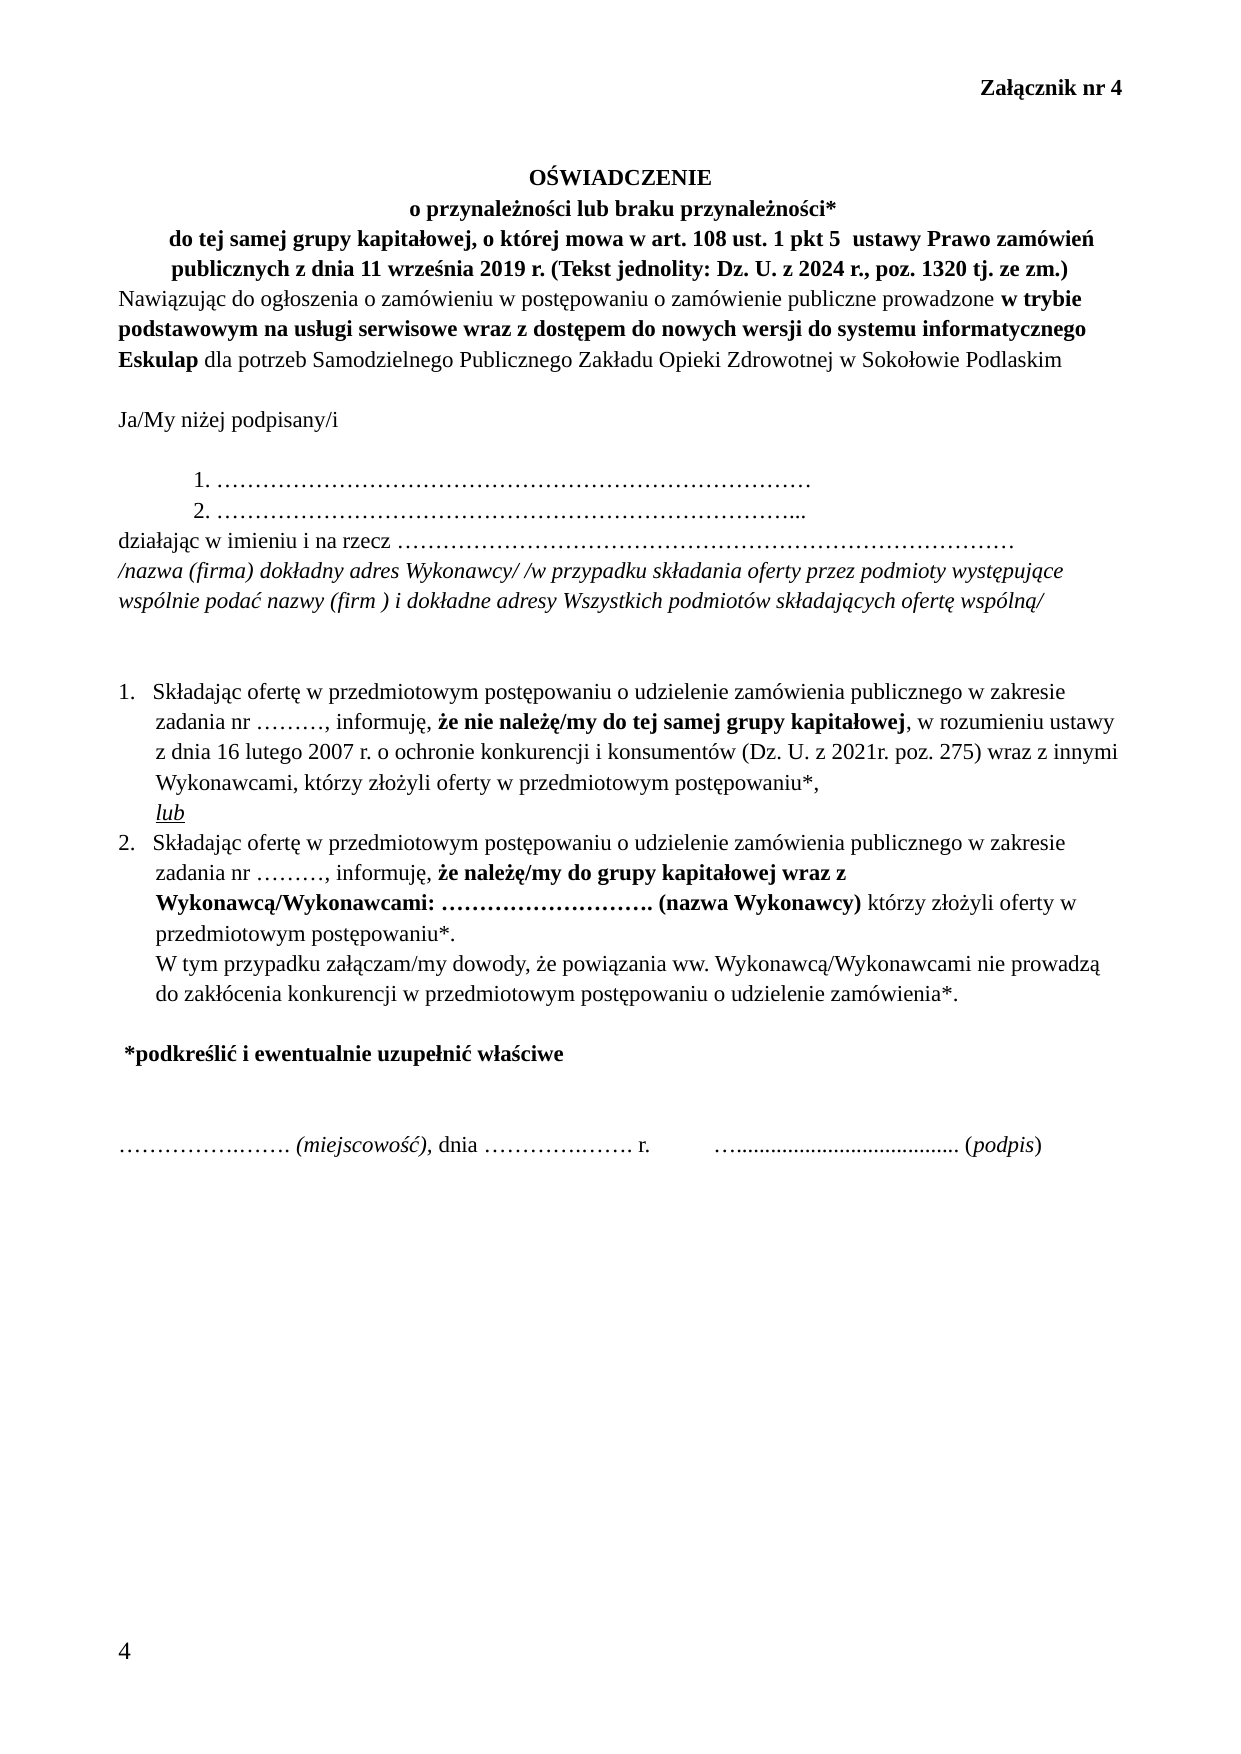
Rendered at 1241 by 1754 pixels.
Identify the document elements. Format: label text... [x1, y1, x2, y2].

text W tym przypadku załączam/my dowody, że powiązania ww. Wykonawcą/Wykonawcami nie prowadzą do zakłócenia konkurencji w przedmiotowym postępowaniu o udzielenie zamówienia*. [155, 950, 1122, 1006]
text Załącznik nr 4 [118, 74, 1122, 100]
text OŚWIADCZENIE [118, 164, 1122, 191]
text 1. …………………………………………………………………… [193, 466, 1122, 493]
text 2. Składając ofertę w przedmiotowym postępowaniu o udzielenie zamówienia publicznego w zakresie zadania nr ………, informuję, że należę/my do grupy kapitałowej wraz z Wykonawcą/Wykonawcami: ………………………. (nazwa Wykonawcy) którzy złożyli oferty w przedmiotowym postępowaniu*. [118, 829, 1122, 946]
text 2. …………………………………………………………………... [193, 497, 1122, 523]
text o przynależności lub braku przynależności* do tej samej grupy kapitałowej, o której mowa w art. 108 ust. 1 pkt 5 ustawy Prawo zamówień publicznych z dnia 11 września 2019 r. (Tekst jednolity: Dz. U. z 2024 r., poz. 1320 tj. ze zm.) [118, 194, 1122, 281]
text /nazwa (firma) dokładny adres Wykonawcy/ /w przypadku składania oferty przez podmioty występujące wspólnie podać nazwy (firm ) i dokładne adresy Wszystkich podmiotów składających ofertę wspólną/ [118, 557, 1122, 614]
text *podkreślić i ewentualnie uzupełnić właściwe [118, 1040, 1122, 1067]
text 1. Składając ofertę w przedmiotowym postępowaniu o udzielenie zamówienia publicznego w zakresie zadania nr ………, informuję, że nie należę/my do tej samej grupy kapitałowej, w rozumieniu ustawy z dnia 16 lutego 2007 r. o ochronie konkurencji i konsumentów (Dz. U. z 2021r. poz. 275) wraz z innymi Wykonawcami, którzy złożyli oferty w przedmiotowym postępowaniu*, [118, 678, 1122, 795]
text …………….……. (miejscowość), dnia ………….……. r. …....................................... (podpis) [118, 1131, 1122, 1157]
text Ja/My niżej podpisany/i [118, 406, 1122, 432]
text działając w imieniu i na rzecz ……………………………………………………………………… [118, 527, 1122, 553]
text Nawiązując do ogłoszenia o zamówieniu w postępowaniu o zamówienie publiczne prowadzone w trybie podstawowym na usługi serwisowe wraz z dostępem do nowych wersji do systemu informatycznego Eskulap dla potrzeb Samodzielnego Publicznego Zakładu Opieki Zdrowotnej w Sokołowie Podlaskim [118, 285, 1122, 372]
text lub [155, 799, 1122, 825]
